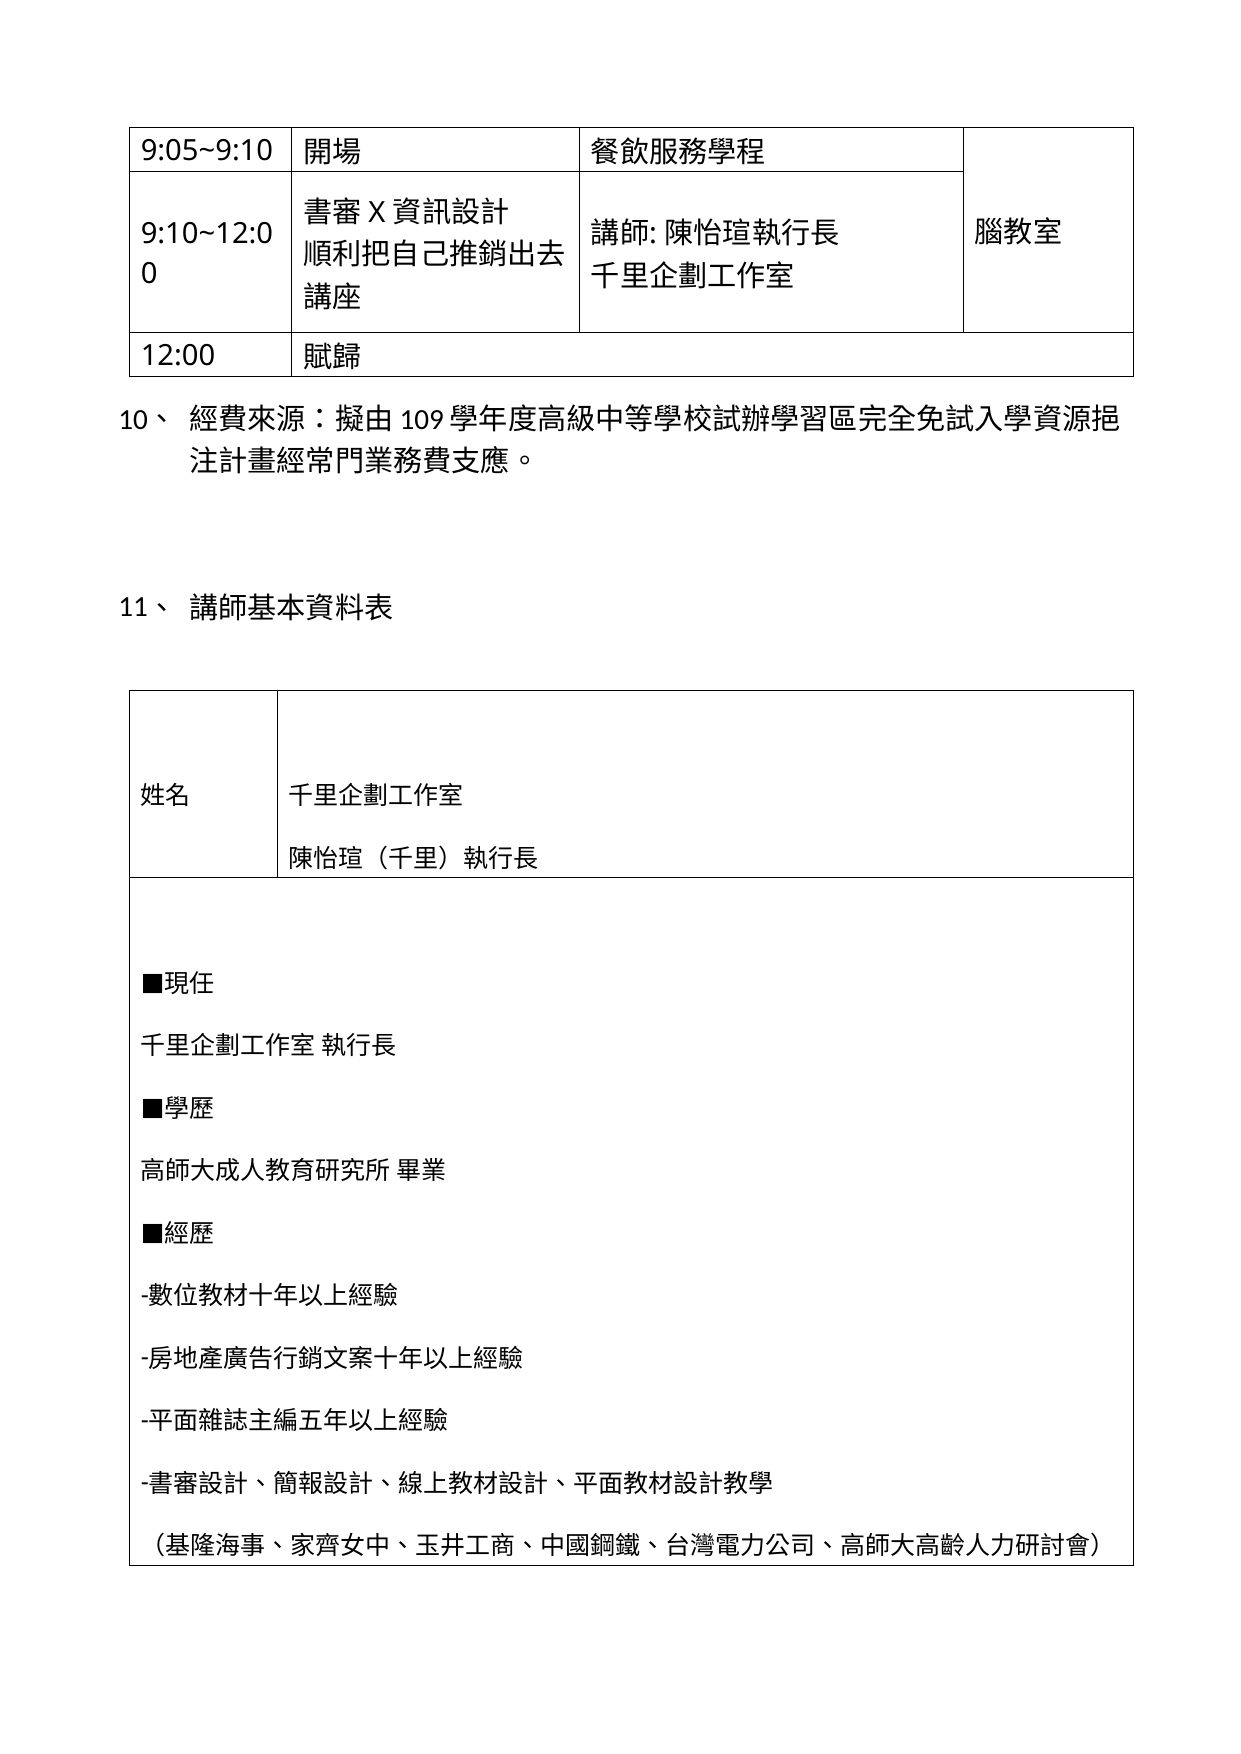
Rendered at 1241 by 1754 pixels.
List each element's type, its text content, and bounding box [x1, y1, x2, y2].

table_cell 腦教室 [964, 128, 1133, 332]
table_cell 9:05~9:10 [130, 128, 291, 171]
table_cell 餐飲服務學程 [580, 128, 963, 171]
table_header 千里企劃工作室 陳怡瑄（千里）執行長 [278, 691, 1133, 877]
table_header 姓名 [130, 691, 277, 877]
table_cell 書審 X 資訊設計 順利把自己推銷出去 講座 [292, 172, 579, 332]
table_cell ■現任 千里企劃工作室 執行長 ■學歷 高師大成人教育研究所 畢業 ■經歷 -數位教材十年以上經驗 -房地產廣告行銷文案十年以上經驗 -平面雜誌主編五年以上經驗 -書審設計、簡報設計、線上教材設計、平面教材設計教學 （基隆海事、家齊女中、玉井工商、中國鋼鐵、台灣電力公司、高師大高齡人力研討會） [130, 878, 1133, 1564]
table_cell 9:10~12:00 [130, 172, 291, 332]
table_cell 開場 [292, 128, 579, 171]
list 講師基本資料表 [118, 564, 1122, 627]
list 經費來源：擬由109學年度高級中等學校試辦學習區完全免試入學資源挹注計畫經常門業務費支應。 [118, 395, 1122, 480]
table_cell 講師: 陳怡瑄執行長 千里企劃工作室 [580, 172, 963, 332]
table_cell 賦歸 [292, 333, 1133, 376]
table_cell 12:00 [130, 333, 291, 376]
